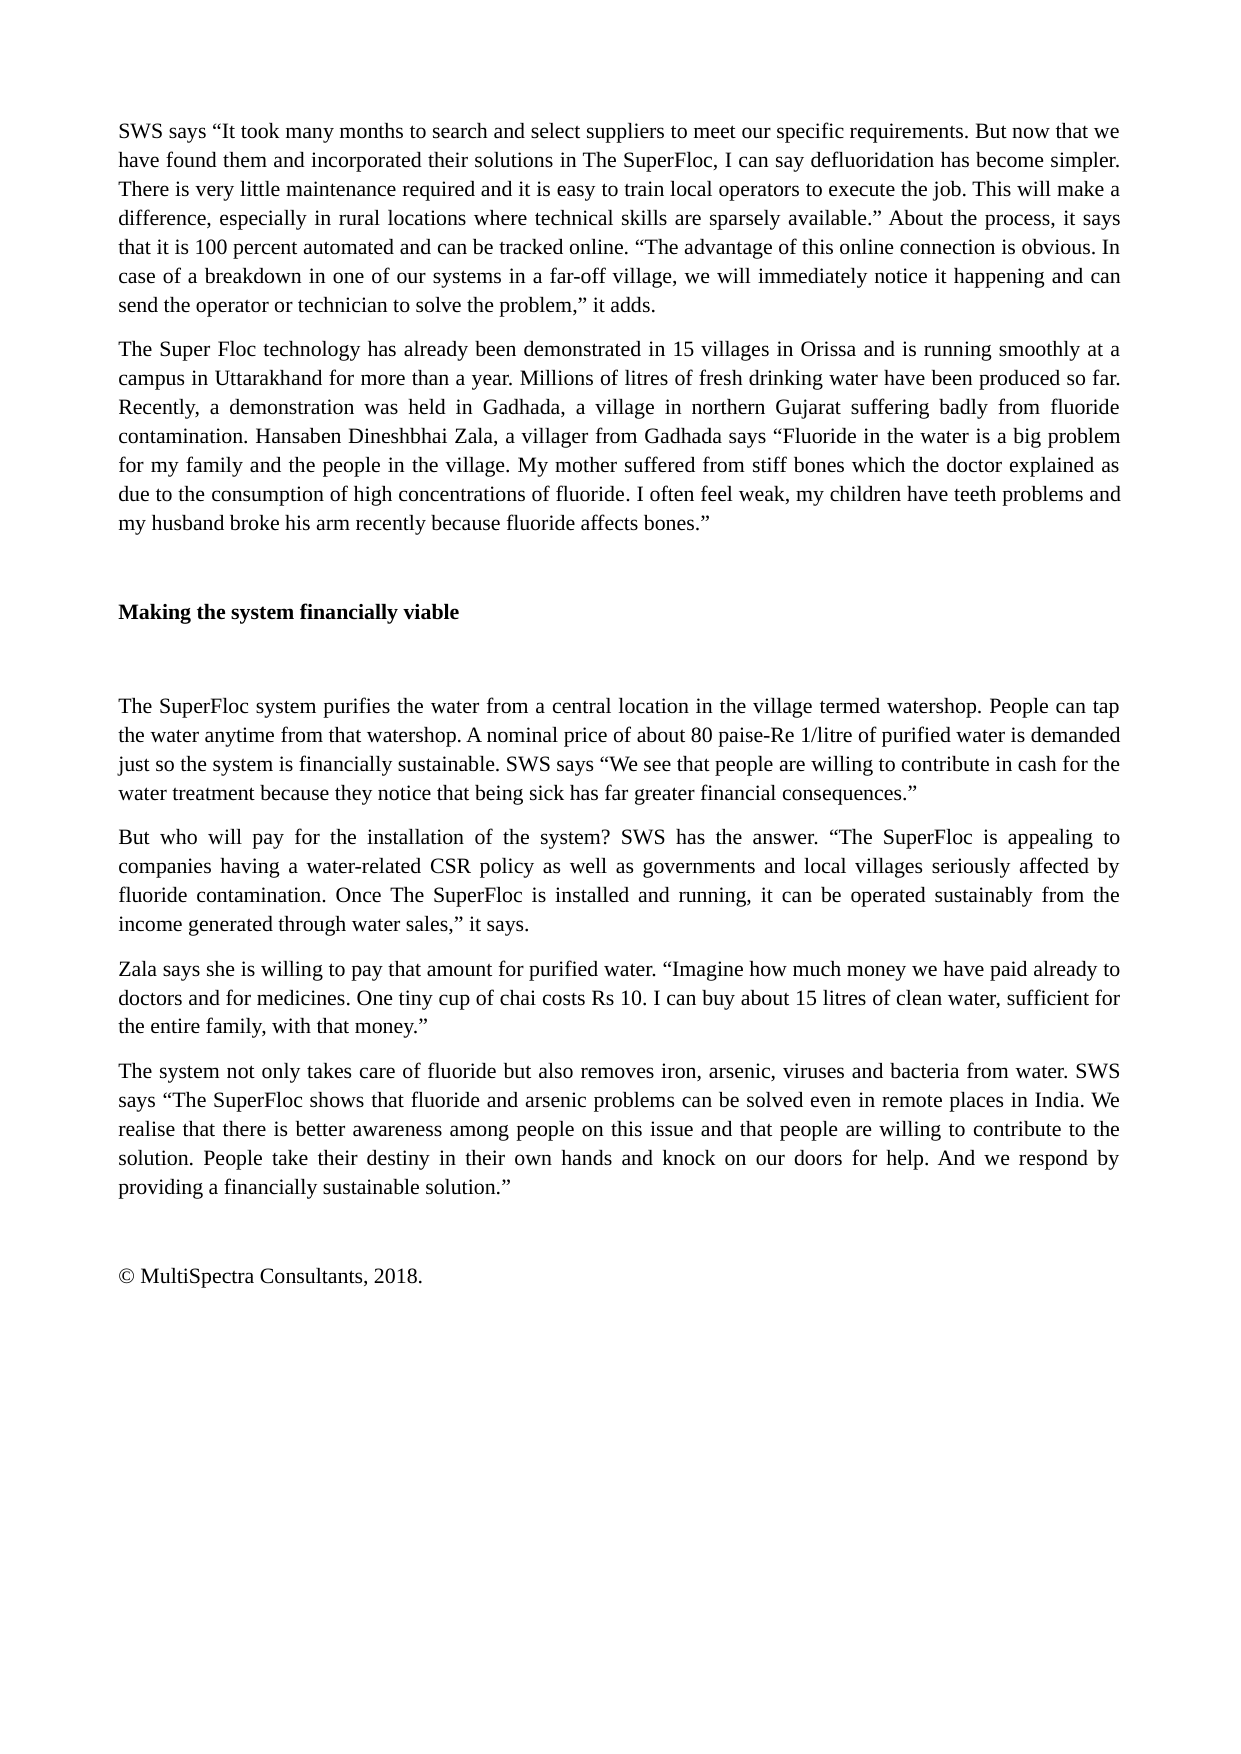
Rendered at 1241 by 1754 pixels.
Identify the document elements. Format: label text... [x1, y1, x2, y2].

text The SuperFloc system purifies the water from a central location in the village termed watershop. People can tap the water anytime from that watershop. A nominal price of about 80 paise-Re 1/litre of purified water is demanded just so the system is financially sustainable. SWS says “We see that people are willing to contribute in cash for the water treatment because they notice that being sick has far greater financial consequences.” [118, 693, 1122, 805]
text SWS says “It took many months to search and select suppliers to meet our specific requirements. But now that we have found them and incorporated their solutions in The SuperFloc, I can say defluoridation has become simpler. There is very little maintenance required and it is easy to train local operators to execute the job. This will make a difference, especially in rural locations where technical skills are sparsely available.” About the process, it says that it is 100 percent automated and can be tracked online. “The advantage of this online connection is obvious. In case of a breakdown in one of our systems in a far-off village, we will immediately notice it happening and can send the operator or technician to solve the problem,” it adds. [118, 118, 1122, 317]
text Making the system financially viable [118, 599, 1122, 624]
text Zala says she is willing to pay that amount for purified water. “Imagine how much money we have paid already to doctors and for medicines. One tiny cup of chai costs Rs 10. I can buy about 15 litres of clean water, sufficient for the entire family, with that money.” [118, 956, 1122, 1039]
text But who will pay for the installation of the system? SWS has the answer. “The SuperFloc is appealing to companies having a water-related CSR policy as well as governments and local villages seriously affected by fluoride contamination. Once The SuperFloc is installed and running, it can be operated sustainably from the income generated through water sales,” it says. [118, 824, 1122, 936]
text © MultiSpectra Consultants, 2018. [118, 1263, 1122, 1288]
text The Super Floc technology has already been demonstrated in 15 villages in Orissa and is running smoothly at a campus in Uttarakhand for more than a year. Millions of litres of fresh drinking water have been produced so far. Recently, a demonstration was held in Gadhada, a village in northern Gujarat suffering badly from fluoride contamination. Hansaben Dineshbhai Zala, a villager from Gadhada says “Fluoride in the water is a big problem for my family and the people in the village. My mother suffered from stiff bones which the doctor explained as due to the consumption of high concentrations of fluoride. I often feel weak, my children have teeth problems and my husband broke his arm recently because fluoride affects bones.” [118, 336, 1122, 535]
text The system not only takes care of fluoride but also removes iron, arsenic, viruses and bacteria from water. SWS says “The SuperFloc shows that fluoride and arsenic problems can be solved even in remote places in India. We realise that there is better awareness among people on this issue and that people are willing to contribute to the solution. People take their destiny in their own hands and knock on our doors for help. And we respond by providing a financially sustainable solution.” [118, 1058, 1122, 1199]
